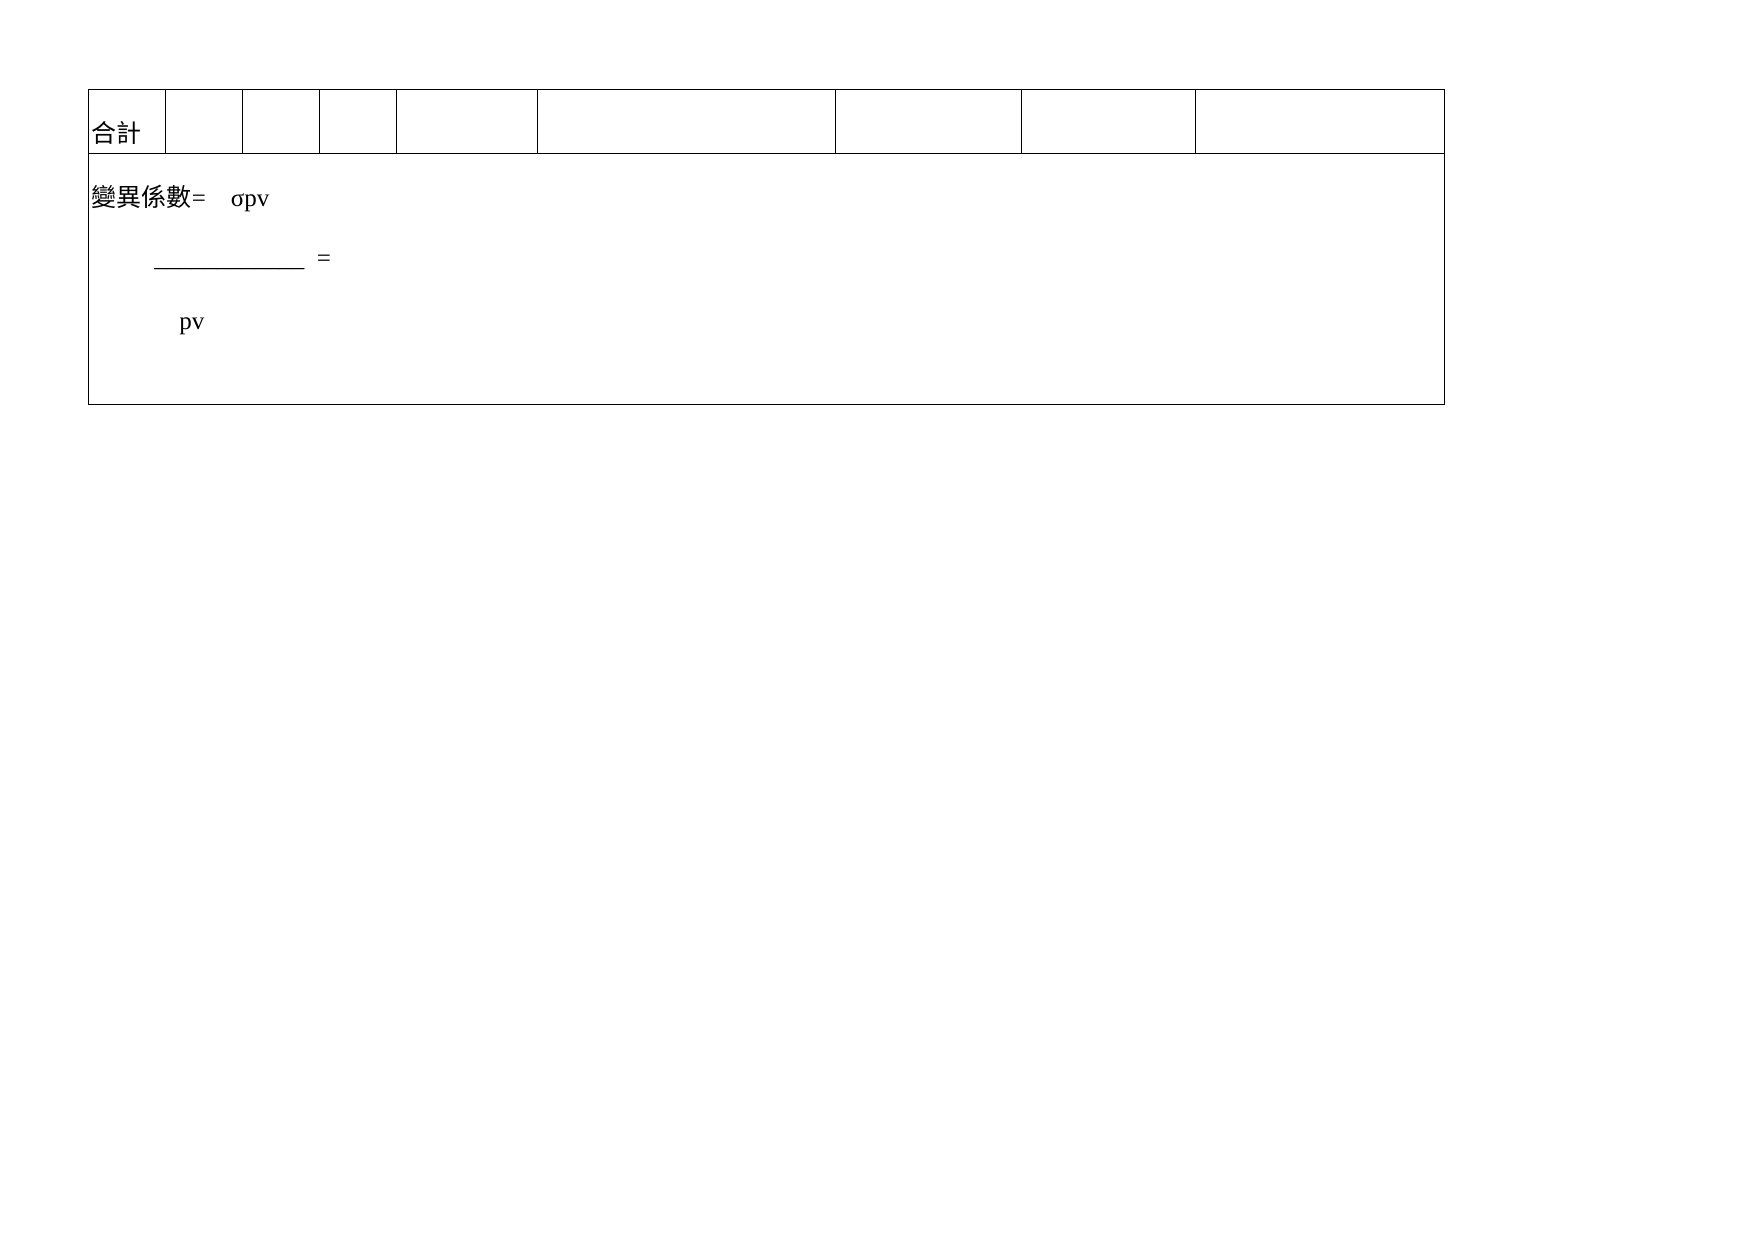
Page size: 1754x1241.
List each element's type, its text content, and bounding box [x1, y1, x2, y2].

table_cell [397, 90, 537, 152]
table_cell 變異係數= σpv ____________ = pv [89, 154, 1444, 403]
table_cell [166, 90, 242, 152]
table_cell [243, 90, 319, 152]
table_cell [836, 90, 1021, 152]
table_cell [538, 90, 835, 152]
table_cell [1196, 90, 1444, 152]
table_cell [1022, 90, 1195, 152]
table_cell 合計 [89, 90, 165, 152]
table_cell [320, 90, 396, 152]
